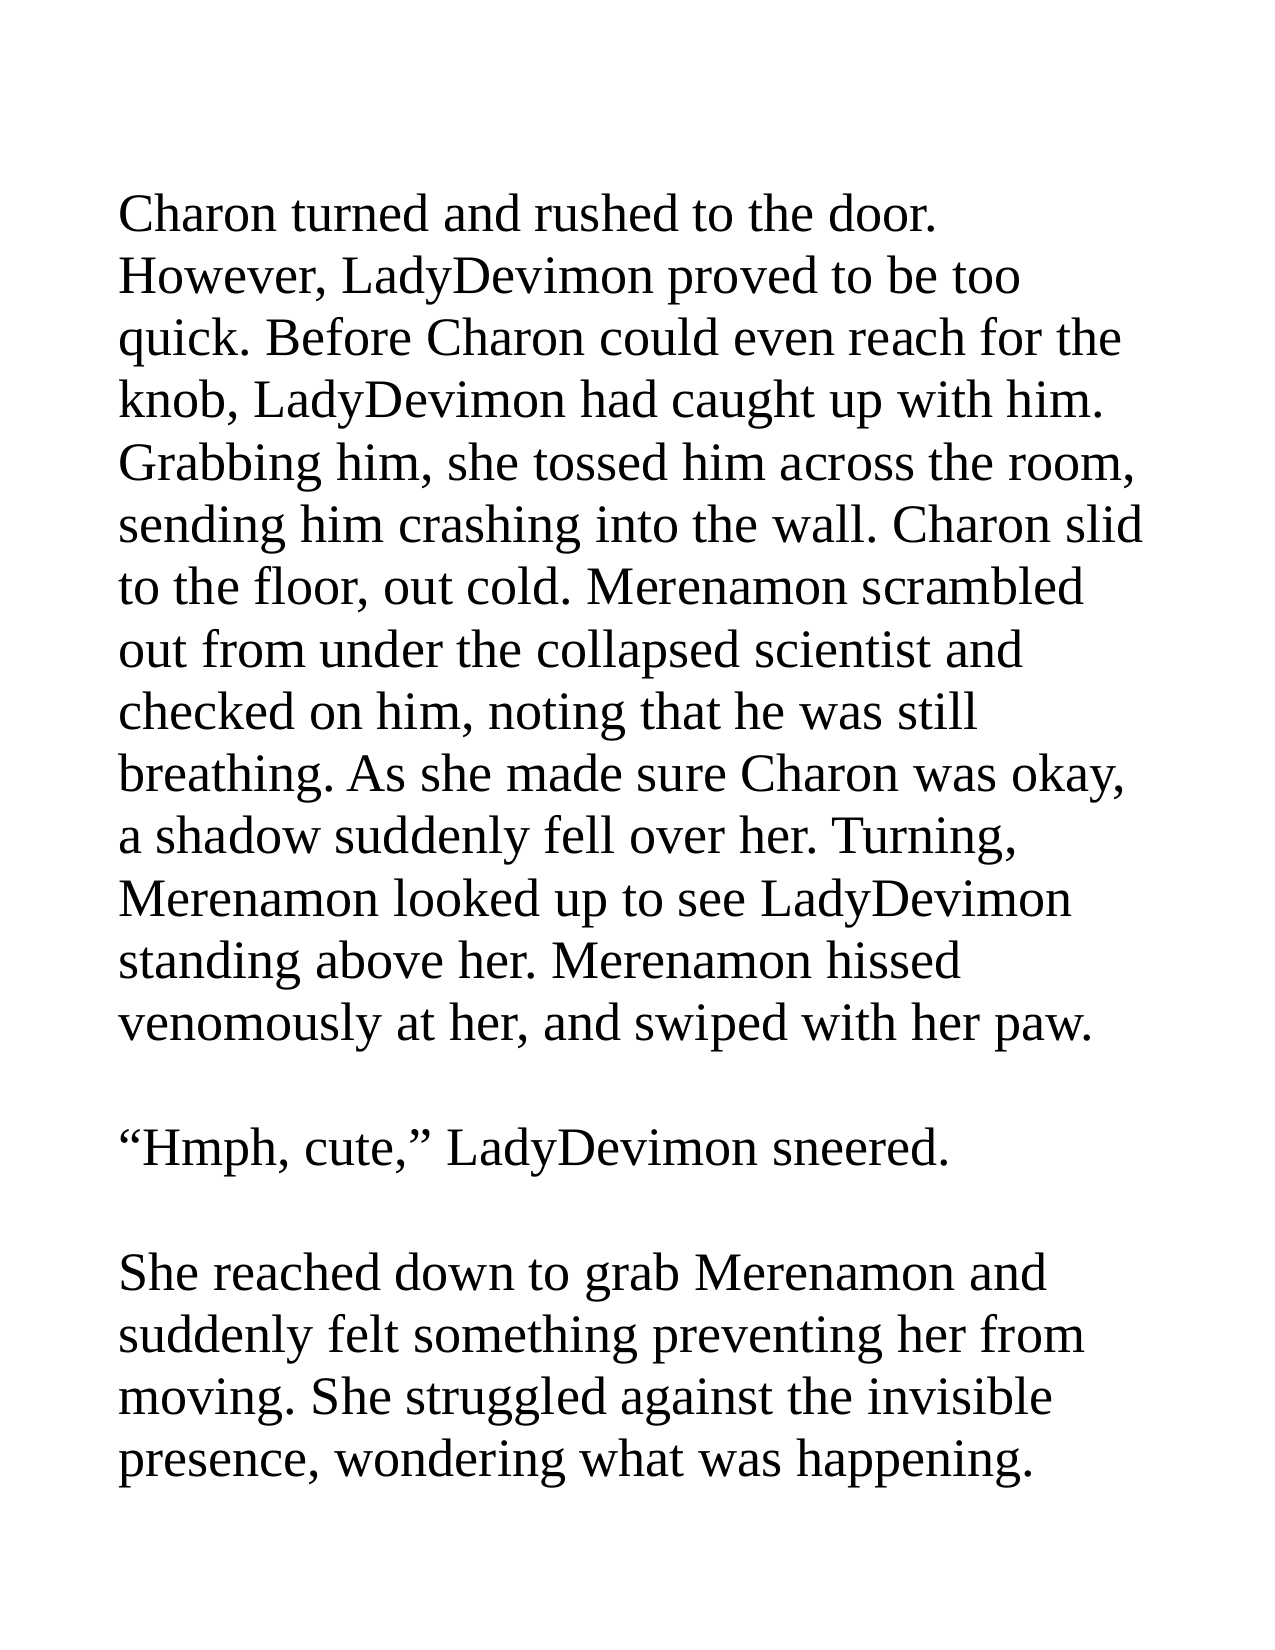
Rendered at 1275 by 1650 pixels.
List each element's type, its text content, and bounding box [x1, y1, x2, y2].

text Charon turned and rushed to the door. However, LadyDevimon proved to be too quick. Before Charon could even reach for the knob, LadyDevimon had caught up with him. Grabbing him, she tossed him across the room, sending him crashing into the wall. Charon slid to the floor, out cold. Merenamon scrambled out from under the collapsed scientist and checked on him, noting that he was still breathing. As she made sure Charon was okay, a shadow suddenly fell over her. Turning, Merenamon looked up to see LadyDevimon standing above her. Merenamon hissed venomously at her, and swiped with her paw. [118, 180, 1157, 1052]
text “Hmph, cute,” LadyDevimon sneered. [118, 1115, 1157, 1177]
text She reached down to grab Merenamon and suddenly felt something preventing her from moving. She struggled against the invisible presence, wondering what was happening. [118, 1239, 1157, 1488]
